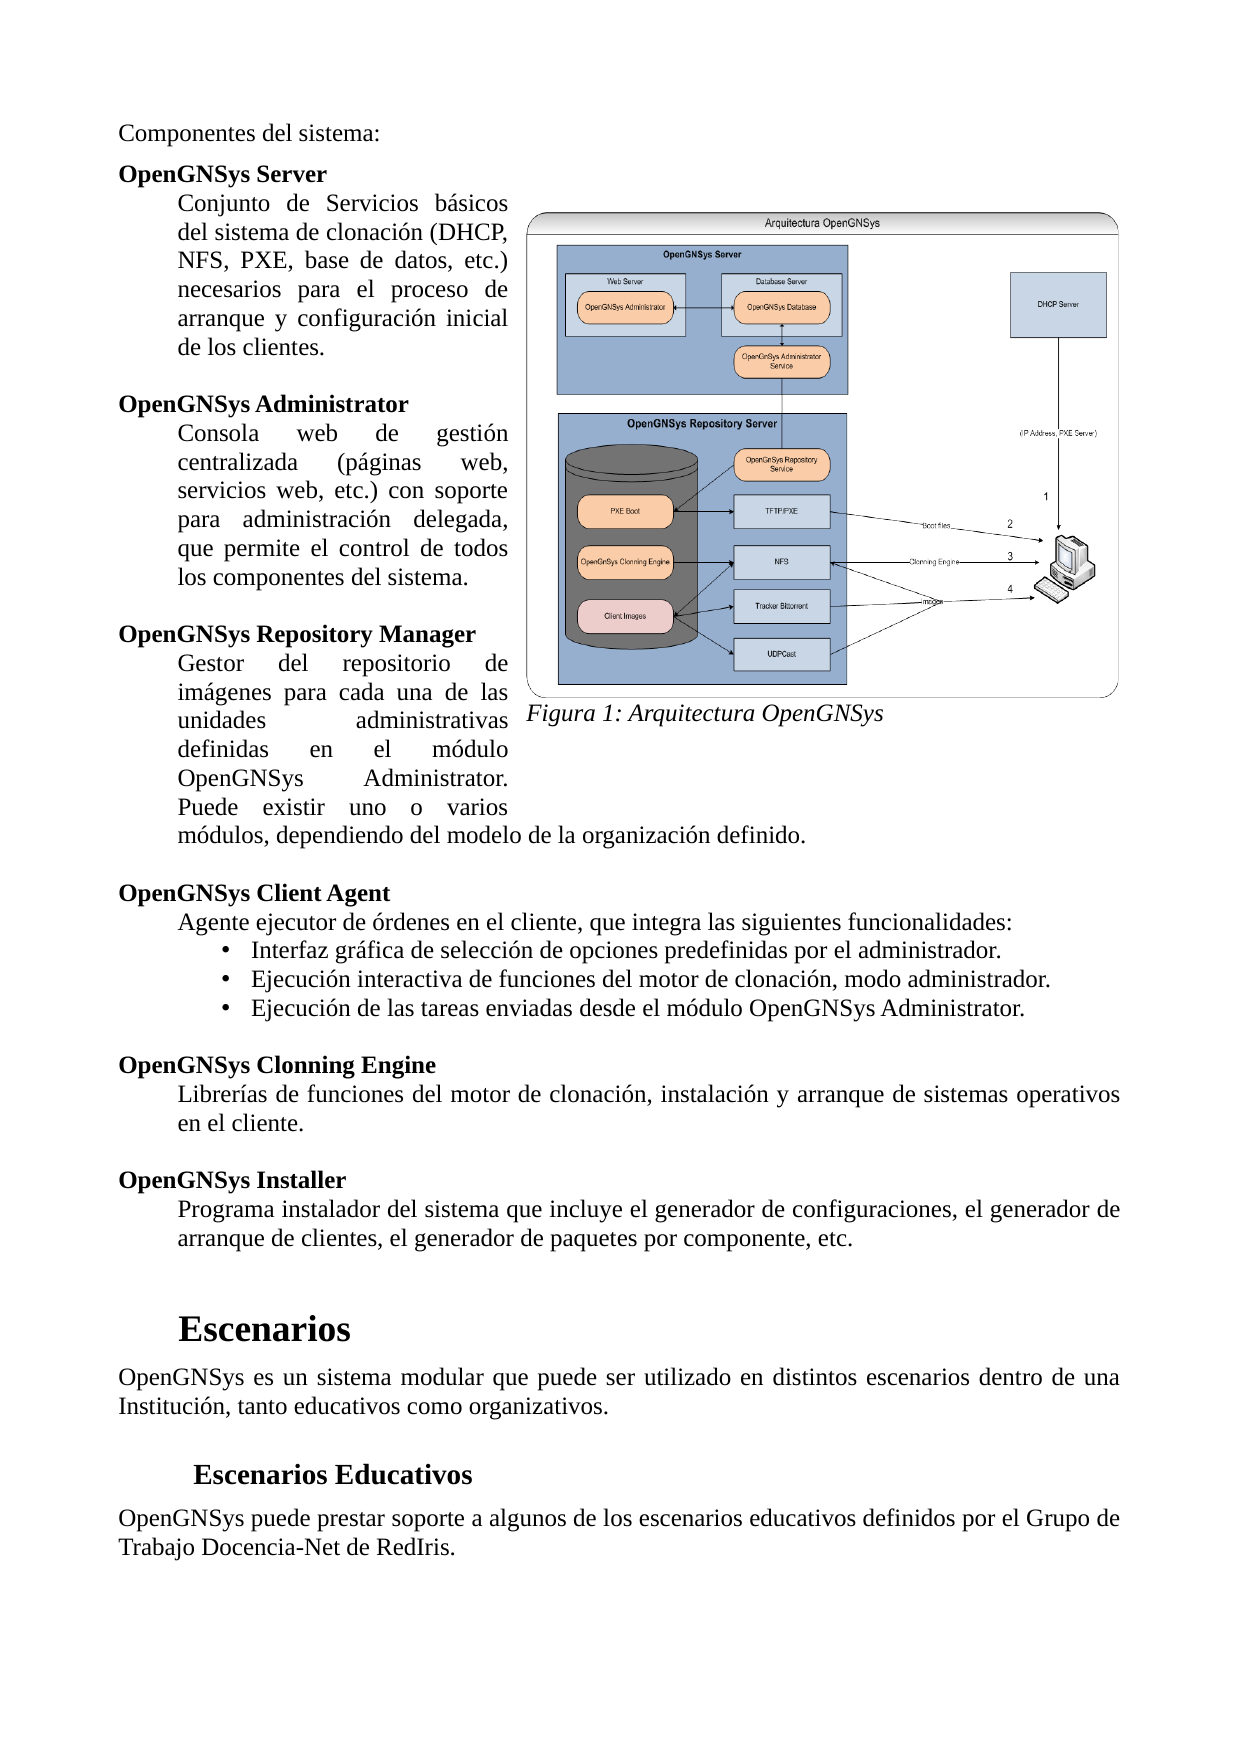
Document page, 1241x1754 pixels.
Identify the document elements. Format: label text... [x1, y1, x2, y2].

subtitle OpenGNSys Administrator [118, 389, 526, 418]
subtitle Escenarios Educativos [118, 1457, 1122, 1491]
list Ejecución interactiva de funciones del motor de clonación, modo administrador. [221, 964, 1122, 993]
list Librerías de funciones del motor de clonación, instalación y arranque de sistemas operativos en el cliente. [177, 1079, 1122, 1137]
list Gestor del repositorio de imágenes para cada una de las unidades administrativas definidas en el módulo OpenGNSys Administrator. Puede existir uno o varios módulos, dependiendo del modelo de la organización definido. [177, 648, 1122, 849]
subtitle OpenGNSys Client Agent [118, 878, 1122, 907]
text Figura 1: Arquitectura OpenGNSys [526, 698, 1118, 727]
subtitle OpenGNSys Server [118, 159, 1122, 188]
list Conjunto de Servicios básicos del sistema de clonación (DHCP, NFS, PXE, base de datos, etc.) necesarios para el proceso de arranque y configuración inicial de los clientes. [177, 188, 1122, 361]
text Componentes del sistema: [118, 118, 1122, 147]
list [526, 727, 1118, 792]
list Agente ejecutor de órdenes en el cliente, que integra las siguientes funcionalidades: [177, 907, 1122, 936]
subtitle Escenarios [118, 1306, 1122, 1349]
text OpenGNSys es un sistema modular que puede ser utilizado en distintos escenarios dentro de una Institución, tanto educativos como organizativos. [118, 1362, 1122, 1419]
picture [526, 212, 1119, 698]
subtitle OpenGNSys Installer [118, 1166, 1122, 1194]
list Interfaz gráfica de selección de opciones predefinidas por el administrador. [221, 936, 1122, 964]
subtitle OpenGNSys Clonning Engine [118, 1051, 1122, 1079]
list Consola web de gestión centralizada (páginas web, servicios web, etc.) con soporte para administración delegada, que permite el control de todos los componentes del sistema. [177, 418, 526, 591]
list Programa instalador del sistema que incluye el generador de configuraciones, el generador de arranque de clientes, el generador de paquetes por componente, etc. [177, 1194, 1122, 1252]
list Ejecución de las tareas enviadas desde el módulo OpenGNSys Administrator. [221, 993, 1122, 1022]
subtitle OpenGNSys Repository Manager [118, 619, 526, 648]
text OpenGNSys puede prestar soporte a algunos de los escenarios educativos definidos por el Grupo de Trabajo Docencia-Net de RedIris. [118, 1503, 1122, 1561]
